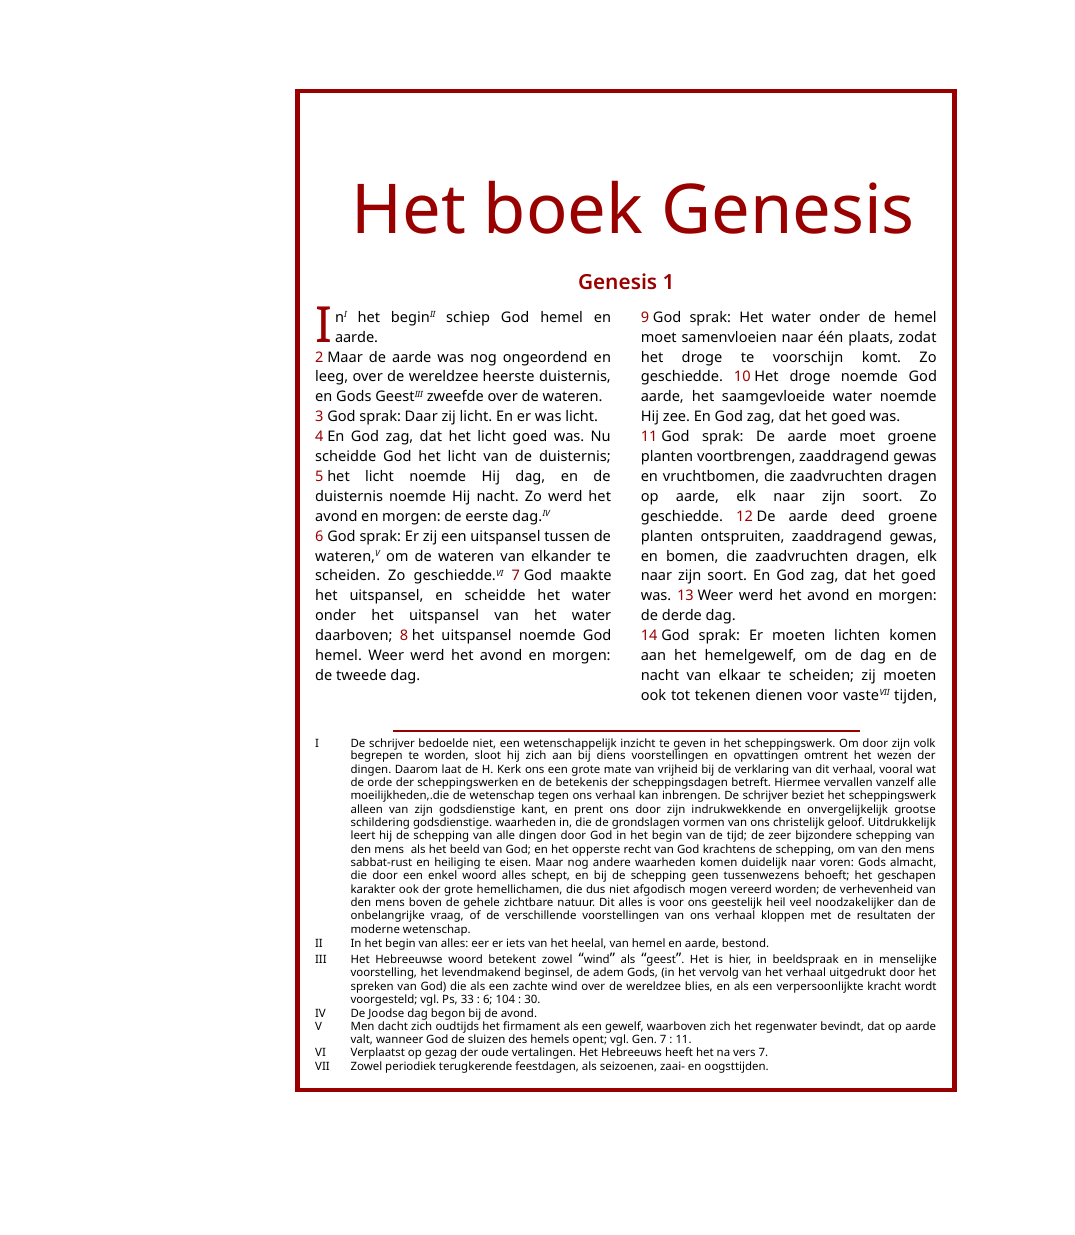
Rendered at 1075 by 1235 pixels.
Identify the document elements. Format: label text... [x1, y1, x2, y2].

text Verplaatst op gezag der oude vertalingen. Het Hebreeuws heeft het na vers 7. [315, 1046, 937, 1059]
text In het begin van alles: eer er iets van het heelal, van hemel en aarde, bestond. [315, 936, 937, 950]
subtitle Het boek Genesis [344, 160, 922, 253]
text Men dacht zich oudtijds het firmament als een gewelf, waarboven zich het regenwater bevindt, dat op aarde valt, wanneer God de sluizen des hemels opent; vgl. Gen. 7 : 11. [315, 1020, 937, 1046]
text De schrijver bedoelde niet, een wetenschappelijk inzicht te geven in het scheppingswerk. Om door zijn volk begrepen te worden, sloot hij zich aan bij diens voorstellingen en opvattingen omtrent het wezen der dingen. Daarom laat de H. Kerk ons een grote mate van vrijheid bij de verklaring van dit verhaal, vooral wat de orde der scheppingswerken en de betekenis der scheppingsdagen betreft. Hiermee vervallen vanzelf alle moeilijkheden,.die de wetenschap tegen ons verhaal kan inbrengen. De schrijver beziet het scheppingswerk alleen van zijn godsdienstige kant, en prent ons door zijn indrukwekkende en onvergelijkelijk grootse schildering godsdienstige. waarheden in, die de grondslagen vormen van ons christelijk geloof. Uitdrukkelijk leert hij de schepping van alle dingen door God in het begin van de tijd; de zeer bijzondere schepping van den mens als het beeld van God; en het opperste recht van God krachtens de schepping, om van den mens sabbat-rust en heiliging te eisen. Maar nog andere waarheden komen duidelijk naar voren: Gods almacht, die door een enkel woord alles schept, en bij de schepping geen tussenwezens behoeft; het geschapen karakter ook der grote hemellichamen, die dus niet afgodisch mogen vereerd worden; de verhevenheid van den mens boven de gehele zichtbare natuur. Dit alles is voor ons geestelijk heil veel noodzakelijker dan de onbelangrijke vraag, of de verschillende voorstellingen van ons verhaal kloppen met de resultaten der moderne wetenschap. [315, 737, 937, 936]
text 11 God sprak: De aarde moet groene planten voortbrengen, zaaddragend gewas en vruchtbomen, die zaadvruchten dragen op aarde, elk naar zijn soort. Zo geschiedde. 12 De aarde deed groene planten ontspruiten, zaaddragend gewas, en bomen, die zaadvruchten dragen, elk naar zijn soort. En God zag, dat het goed was. 13 Weer werd het avond en morgen: de derde dag. [641, 426, 937, 625]
text 6 God sprak: Er zij een uitspansel tussen de wateren, om de wateren van elkander te scheiden. Zo geschiedde. 7 God maakte het uitspansel, en scheidde het water onder het uitspansel van het water daarboven; 8 het uitspansel noemde God hemel. Weer werd het avond en morgen: de tweede dag. [315, 525, 611, 684]
text 2 Maar de aarde was nog ongeordend en leeg, over de wereldzee heerste duisternis, en Gods Geest zweefde over de wateren. [315, 346, 611, 406]
text In het begin schiep God hemel en aarde. [315, 307, 611, 346]
text 14 God sprak: Er moeten lichten komen aan het hemelgewelf, om de dag en de nacht van elkaar te scheiden; zij moeten ook tot tekenen dienen voor vaste tijden, dagen en jaren; 15 en als lichten staan aan het hemelgewelf, om de aarde te verlichten. Zo geschiedde. 16 God maakte de beide grote lichten: het grootste licht om de dag te beheersen, en het kleinste om heerschappij te voeren over de nacht; bovendien de sterren. 17 God plaatste ze aan het hemelgewelf, om de aarde te verlichten, 18 om te heersen over de dag en de nacht, en om licht en duisternis van elkander te scheiden. En God zag, dat het goed was. 19 Weer werd het avond en morgen: de vierde dag. [641, 625, 937, 704]
text 9 God sprak: Het water onder de hemel moet samenvloeien naar één plaats, zodat het droge te voorschijn komt. Zo geschiedde. 10 Het droge noemde God aarde, het saamgevloeide water noemde Hij zee. En God zag, dat het goed was. [641, 307, 937, 426]
text 3 God sprak: Daar zij licht. En er was licht. [315, 406, 611, 426]
text Het Hebreeuwse woord betekent zowel “wind” als “geest”. Het is hier, in beeldspraak en in menselijke voorstelling, het levendmakend beginsel, de adem Gods, (in het vervolg van het verhaal uitgedrukt door het spreken van God) die als een zachte wind over de wereldzee blies, en als een verpersoonlijkte kracht wordt voorgesteld; vgl. Ps, 33 : 6; 104 : 30. [315, 950, 937, 1007]
subtitle Genesis 1 [315, 119, 937, 296]
text 4 En God zag, dat het licht goed was. Nu scheidde God het licht van de duisternis; 5 het licht noemde Hij dag, en de duisternis noemde Hij nacht. Zo werd het avond en morgen: de eerste dag. [315, 426, 611, 525]
text De Joodse dag begon bij de avond. [315, 1007, 937, 1020]
text Zowel periodiek terugkerende feestdagen, als seizoenen, zaai- en oogsttijden. [315, 1059, 937, 1073]
